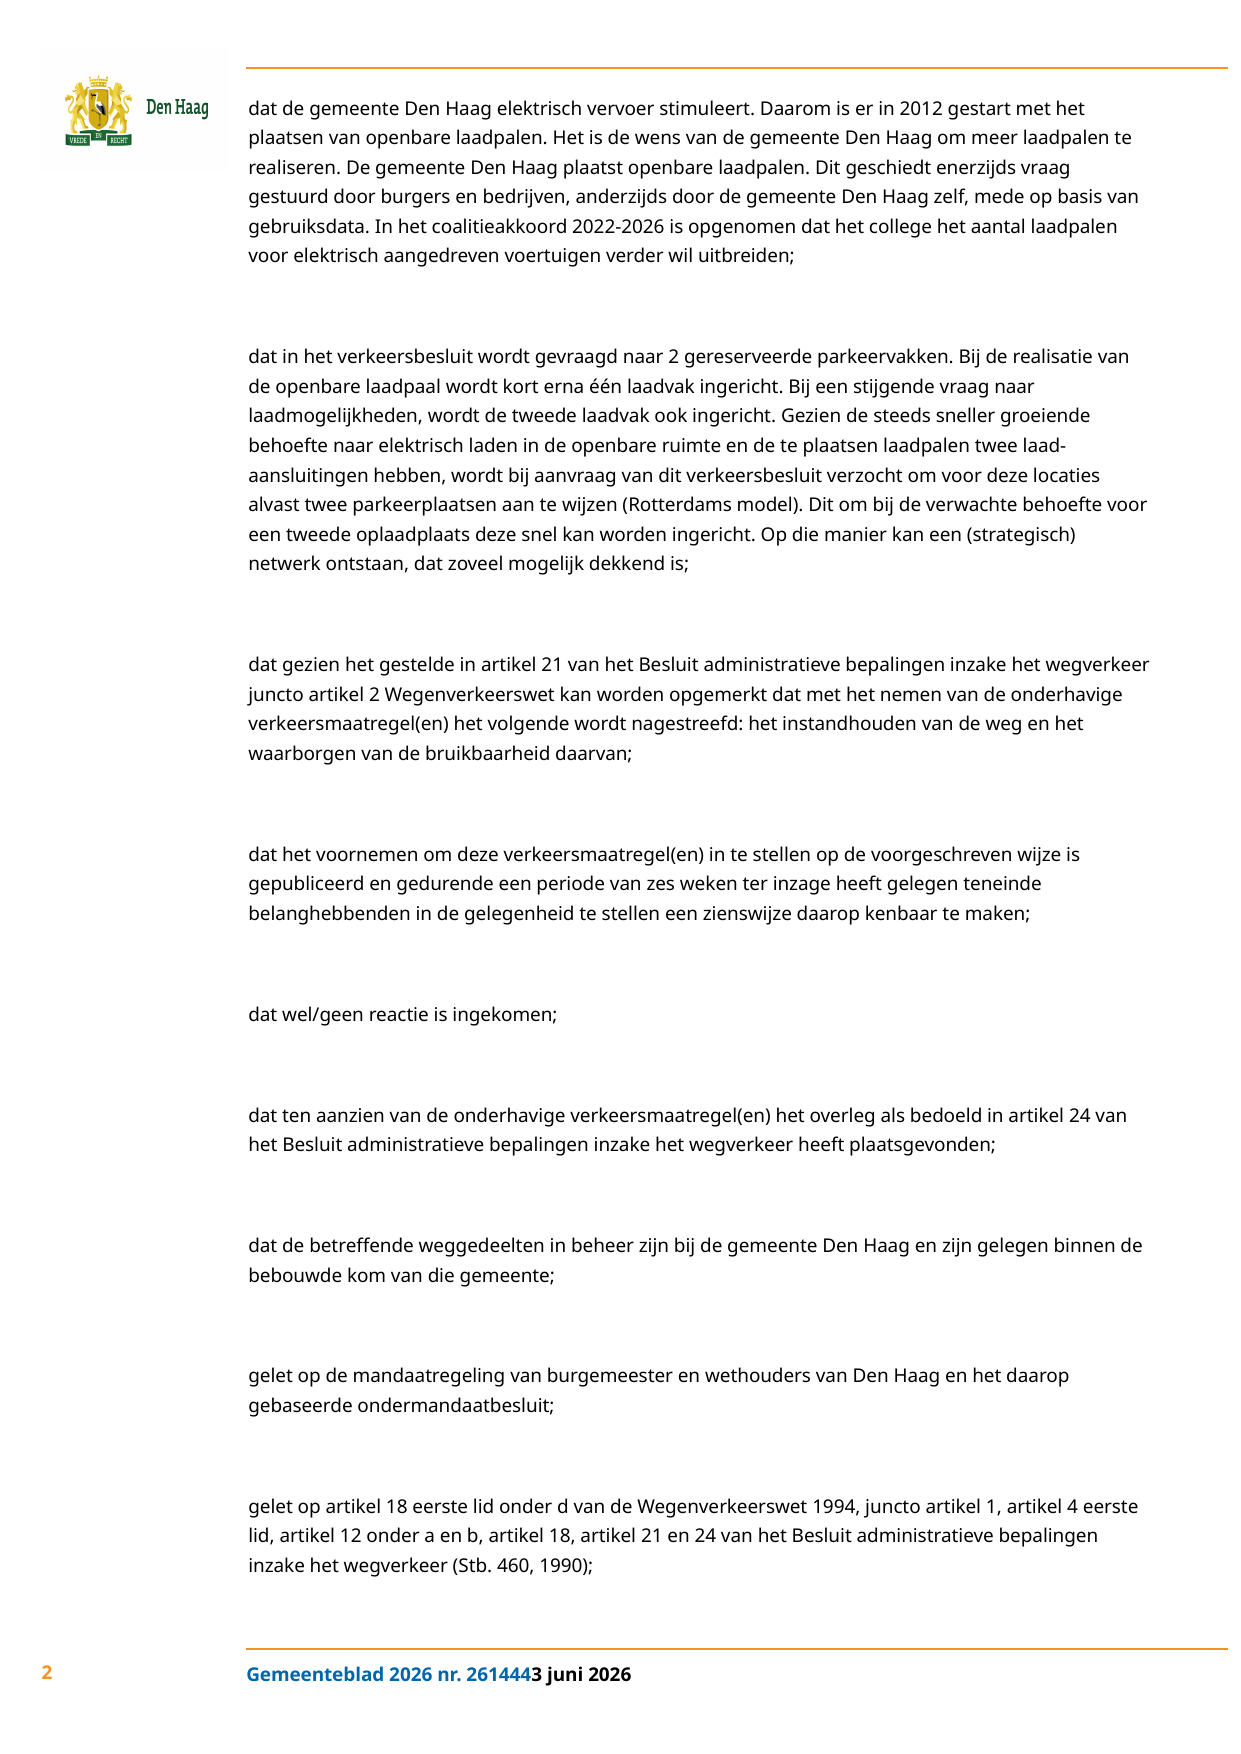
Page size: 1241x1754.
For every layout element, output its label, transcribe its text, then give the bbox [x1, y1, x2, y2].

text gelet op de mandaatregeling van burgemeester en wethouders van Den Haag en het daarop gebaseerde ondermandaatbesluit; [248, 1363, 1152, 1418]
text gelet op artikel 18 eerste lid onder d van de Wegenverkeerswet 1994, juncto artikel 1, artikel 4 eerste lid, artikel 12 onder a en b, artikel 18, artikel 21 en 24 van het Besluit administratieve bepalingen inzake het wegverkeer (Stb. 460, 1990); [248, 1493, 1152, 1578]
text dat gezien het gestelde in artikel 21 van het Besluit administratieve bepalingen inzake het wegverkeer juncto artikel 2 Wegenverkeerswet kan worden opgemerkt dat met het nemen van de onderhavige verkeersmaatregel(en) het volgende wordt nagestreefd: het instandhouden van de weg en het waarborgen van de bruikbaarheid daarvan; [248, 651, 1152, 766]
text dat de betreffende weggedeelten in beheer zijn bij de gemeente Den Haag en zijn gelegen binnen de bebouwde kom van die gemeente; [248, 1232, 1152, 1288]
picture [41, 47, 231, 172]
text dat het voornemen om deze verkeersmaatregel(en) in te stellen op de voorgeschreven wijze is gepubliceerd en gedurende een periode van zes weken ter inzage heeft gelegen teneinde belanghebbenden in de gelegenheid te stellen een zienswijze daarop kenbaar te maken; [248, 841, 1152, 926]
text dat ten aanzien van de onderhavige verkeersmaatregel(en) het overleg als bedoeld in artikel 24 van het Besluit administratieve bepalingen inzake het wegverkeer heeft plaatsgevonden; [248, 1102, 1152, 1157]
text dat wel/geen reactie is ingekomen; [248, 1001, 1152, 1027]
text dat in het verkeersbesluit wordt gevraagd naar 2 gereserveerde parkeervakken. Bij de realisatie van de openbare laadpaal wordt kort erna één laadvak ingericht. Bij een stijgende vraag naar laadmogelijkheden, wordt de tweede laadvak ook ingericht. Gezien de steeds sneller groeiende behoefte naar elektrisch laden in de openbare ruimte en de te plaatsen laadpalen twee laad-aansluitingen hebben, wordt bij aanvraag van dit verkeersbesluit verzocht om voor deze locaties alvast twee parkeerplaatsen aan te wijzen (Rotterdams model). Dit om bij de verwachte behoefte voor een tweede oplaadplaats deze snel kan worden ingericht. Op die manier kan een (strategisch) netwerk ontstaan, dat zoveel mogelijk dekkend is; [248, 343, 1152, 576]
text dat de gemeente Den Haag elektrisch vervoer stimuleert. Daarom is er in 2012 gestart met het plaatsen van openbare laadpalen. Het is de wens van de gemeente Den Haag om meer laadpalen te realiseren. De gemeente Den Haag plaatst openbare laadpalen. Dit geschiedt enerzijds vraag gestuurd door burgers en bedrijven, anderzijds door de gemeente Den Haag zelf, mede op basis van gebruiksdata. In het coalitieakkoord 2022-2026 is opgenomen dat het college het aantal laadpalen voor elektrisch aangedreven voertuigen verder wil uitbreiden; [248, 95, 1152, 268]
